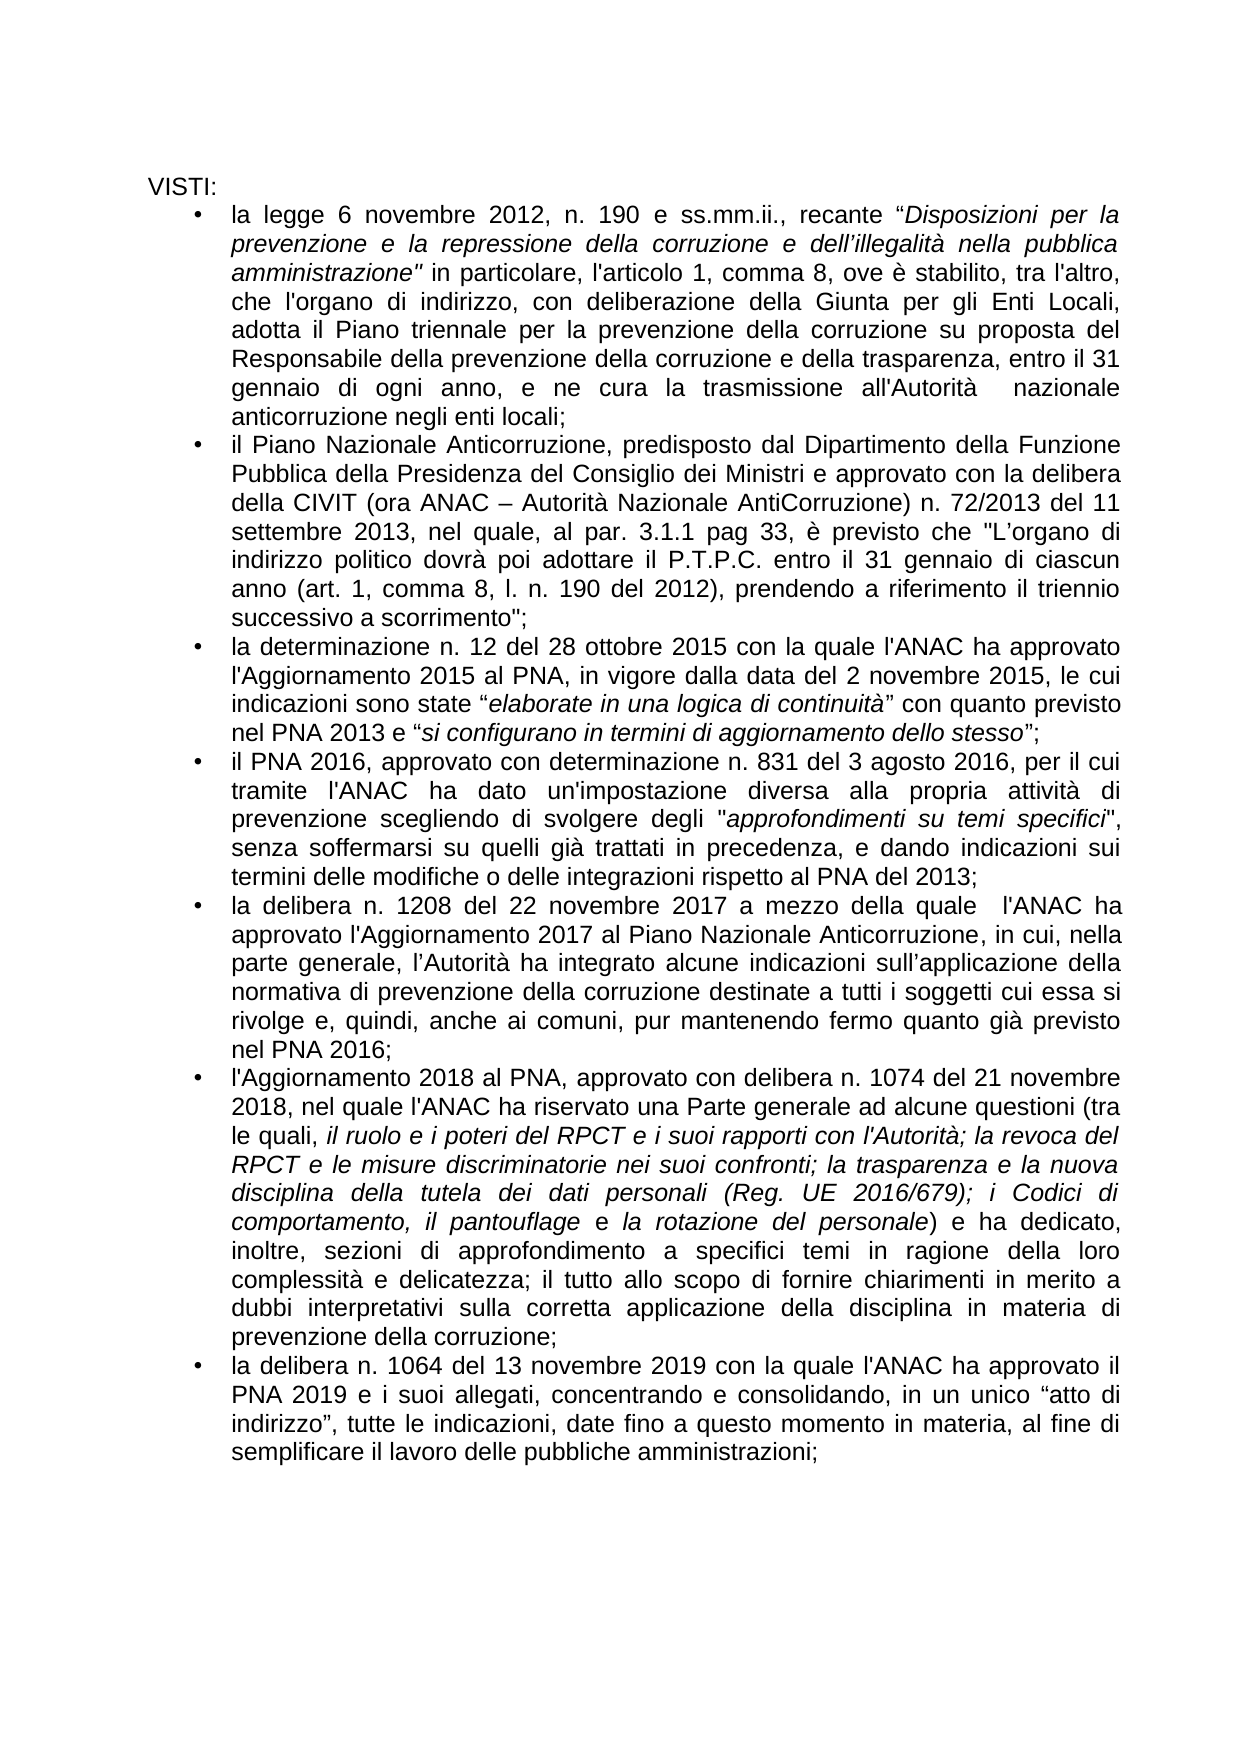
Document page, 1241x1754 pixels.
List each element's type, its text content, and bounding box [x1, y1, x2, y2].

list la delibera n. 1064 del 13 novembre 2019 con la quale l'ANAC ha approvato il PNA 2019 e i suoi allegati, concentrando e consolidando, in un unico “atto di indirizzo”, tutte le indicazioni, date fino a questo momento in materia, al fine di semplificare il lavoro delle pubbliche amministrazioni; [193, 1351, 1122, 1466]
list il Piano Nazionale Anticorruzione, predisposto dal Dipartimento della Funzione Pubblica della Presidenza del Consiglio dei Ministri e approvato con la delibera della CIVIT (ora ANAC – Autorità Nazionale AntiCorruzione) n. 72/2013 del 11 settembre 2013, nel quale, al par. 3.1.1 pag 33, è previsto che "L’organo di indirizzo politico dovrà poi adottare il P.T.P.C. entro il 31 gennaio di ciascun anno (art. 1, comma 8, l. n. 190 del 2012), prendendo a riferimento il triennio successivo a scorrimento"; [193, 430, 1122, 632]
list la determinazione n. 12 del 28 ottobre 2015 con la quale l'ANAC ha approvato l'Aggiornamento 2015 al PNA, in vigore dalla data del 2 novembre 2015, le cui indicazioni sono state “elaborate in una logica di continuità” con quanto previsto nel PNA 2013 e “si configurano in termini di aggiornamento dello stesso”; [193, 632, 1122, 747]
list l'Aggiornamento 2018 al PNA, approvato con delibera n. 1074 del 21 novembre 2018, nel quale l'ANAC ha riservato una Parte generale ad alcune questioni (tra le quali, il ruolo e i poteri del RPCT e i suoi rapporti con l'Autorità; la revoca del RPCT e le misure discriminatorie nei suoi confronti; la trasparenza e la nuova disciplina della tutela dei dati personali (Reg. UE 2016/679); i Codici di comportamento, il pantouflage e la rotazione del personale) e ha dedicato, inoltre, sezioni di approfondimento a specifici temi in ragione della loro complessità e delicatezza; il tutto allo scopo di fornire chiarimenti in merito a dubbi interpretativi sulla corretta applicazione della disciplina in materia di prevenzione della corruzione; [193, 1063, 1122, 1351]
list la legge 6 novembre 2012, n. 190 e ss.mm.ii., recante “Disposizioni per la prevenzione e la repressione della corruzione e dell’illegalità nella pubblica amministrazione" in particolare, l'articolo 1, comma 8, ove è stabilito, tra l'altro, che l'organo di indirizzo, con deliberazione della Giunta per gli Enti Locali, adotta il Piano triennale per la prevenzione della corruzione su proposta del Responsabile della prevenzione della corruzione e della trasparenza, entro il 31 gennaio di ogni anno, e ne cura la trasmissione all'Autorità nazionale anticorruzione negli enti locali; [193, 200, 1122, 430]
list il PNA 2016, approvato con determinazione n. 831 del 3 agosto 2016, per il cui tramite l'ANAC ha dato un'impostazione diversa alla propria attività di prevenzione scegliendo di svolgere degli "approfondimenti su temi specifici", senza soffermarsi su quelli già trattati in precedenza, e dando indicazioni sui termini delle modifiche o delle integrazioni rispetto al PNA del 2013; [193, 747, 1122, 891]
list la delibera n. 1208 del 22 novembre 2017 a mezzo della quale l'ANAC ha approvato l'Aggiornamento 2017 al Piano Nazionale Anticorruzione, in cui, nella parte generale, l’Autorità ha integrato alcune indicazioni sull’applicazione della normativa di prevenzione della corruzione destinate a tutti i soggetti cui essa si rivolge e, quindi, anche ai comuni, pur mantenendo fermo quanto già previsto nel PNA 2016; [193, 891, 1122, 1063]
text VISTI: [148, 172, 1122, 200]
